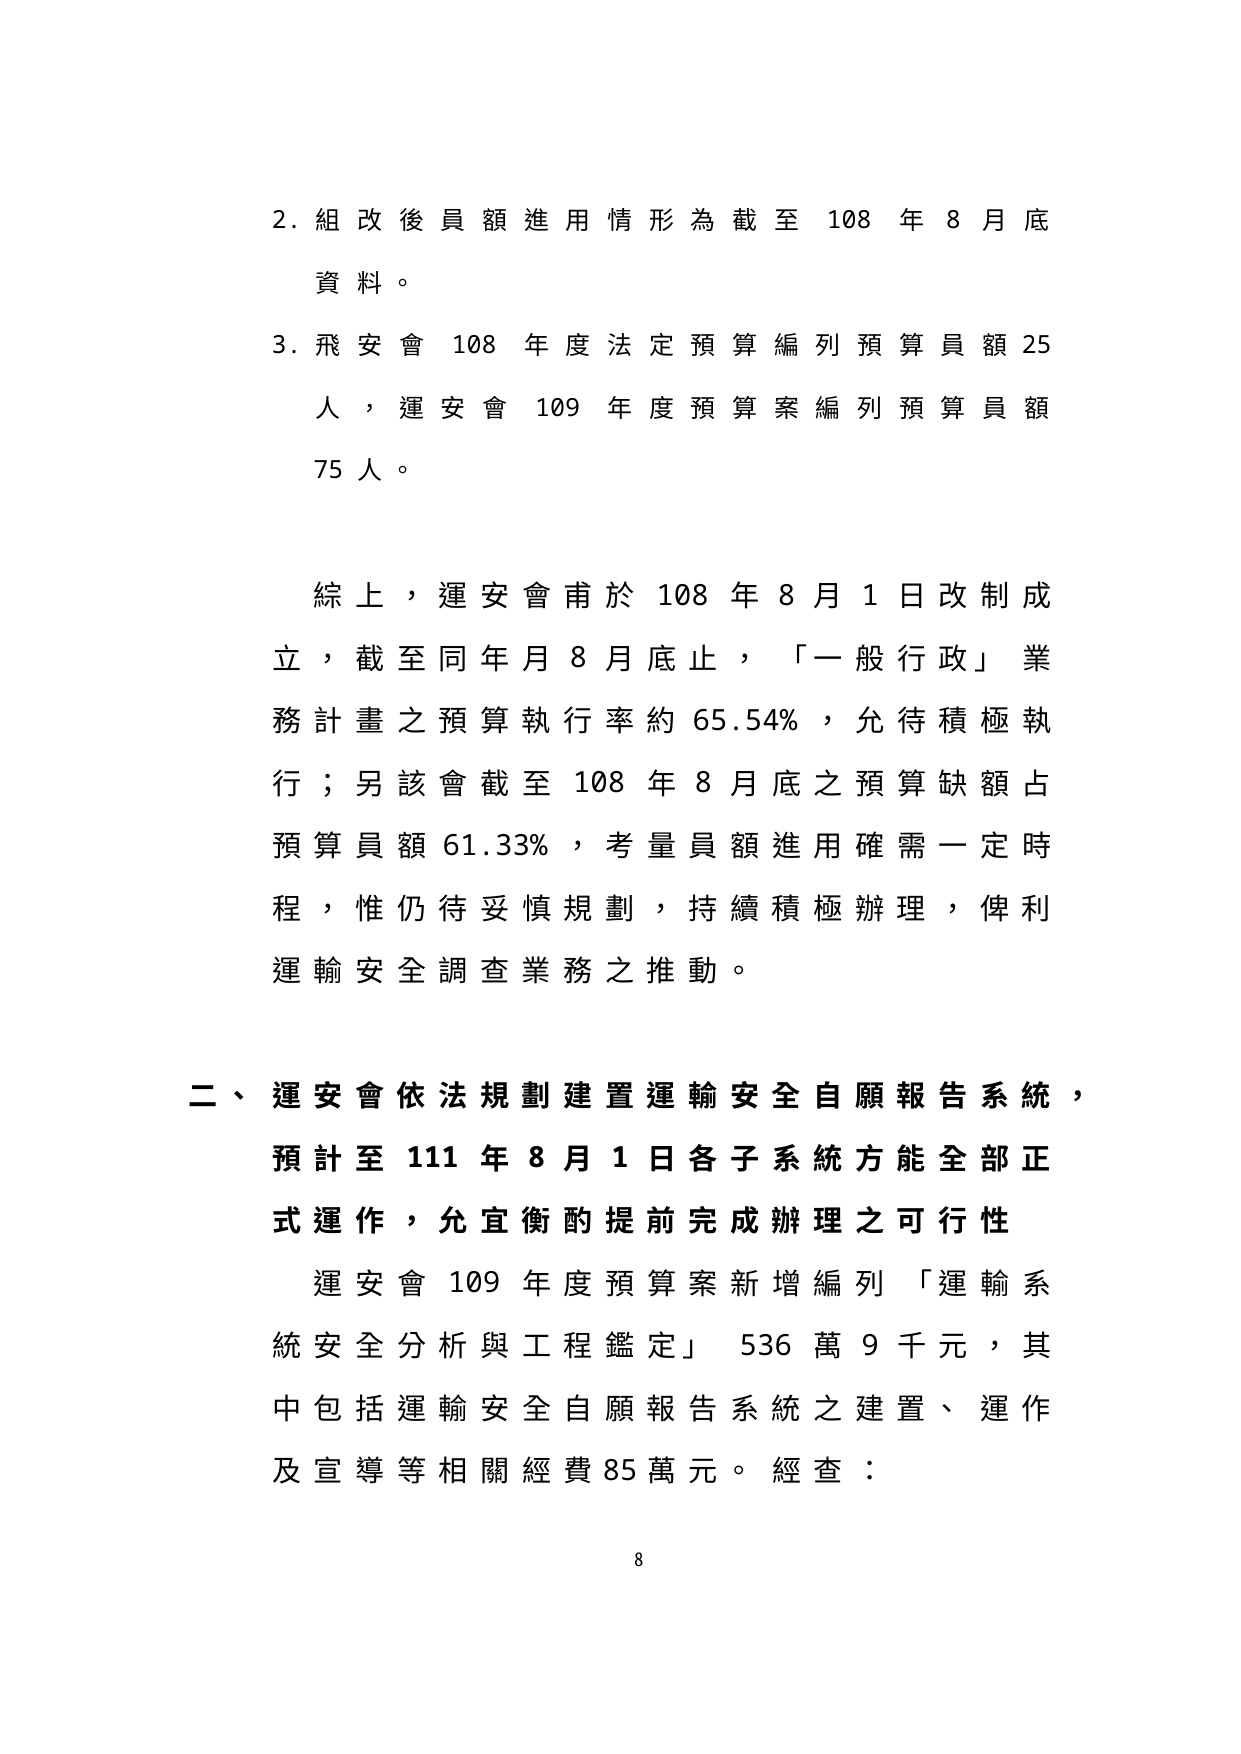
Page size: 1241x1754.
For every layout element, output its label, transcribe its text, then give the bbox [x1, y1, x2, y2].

text 綜上，運安會甫於108年8月1日改制成立，截至同年月8月底止，「一般行政」業務計畫之預算執行率約65.54%，允待積極執行；另該會截至108年8月底之預算缺額占預算員額61.33%，考量員額進用確需一定時程，惟仍待妥慎規劃，持續積極辦理，俾利運輸安全調查業務之推動。 [241, 552, 1057, 990]
text 2.組改後員額進用情形為截至108年8月底資料。 [245, 177, 1087, 302]
text 運安會109年度預算案新增編列「運輸系統安全分析與工程鑑定」536萬9千元，其中包括運輸安全自願報告系統之建置、運作及宣導等相關經費85萬元。經查： [241, 1240, 1057, 1490]
text 二、運安會依法規劃建置運輸安全自願報告系統，預計至111年8月1日各子系統方能全部正式運作，允宜衡酌提前完成辦理之可行性 [182, 1052, 1057, 1240]
text 3.飛安會108年度法定預算編列預算員額25人，運安會109年度預算案編列預算員額75人。 [245, 302, 1087, 490]
